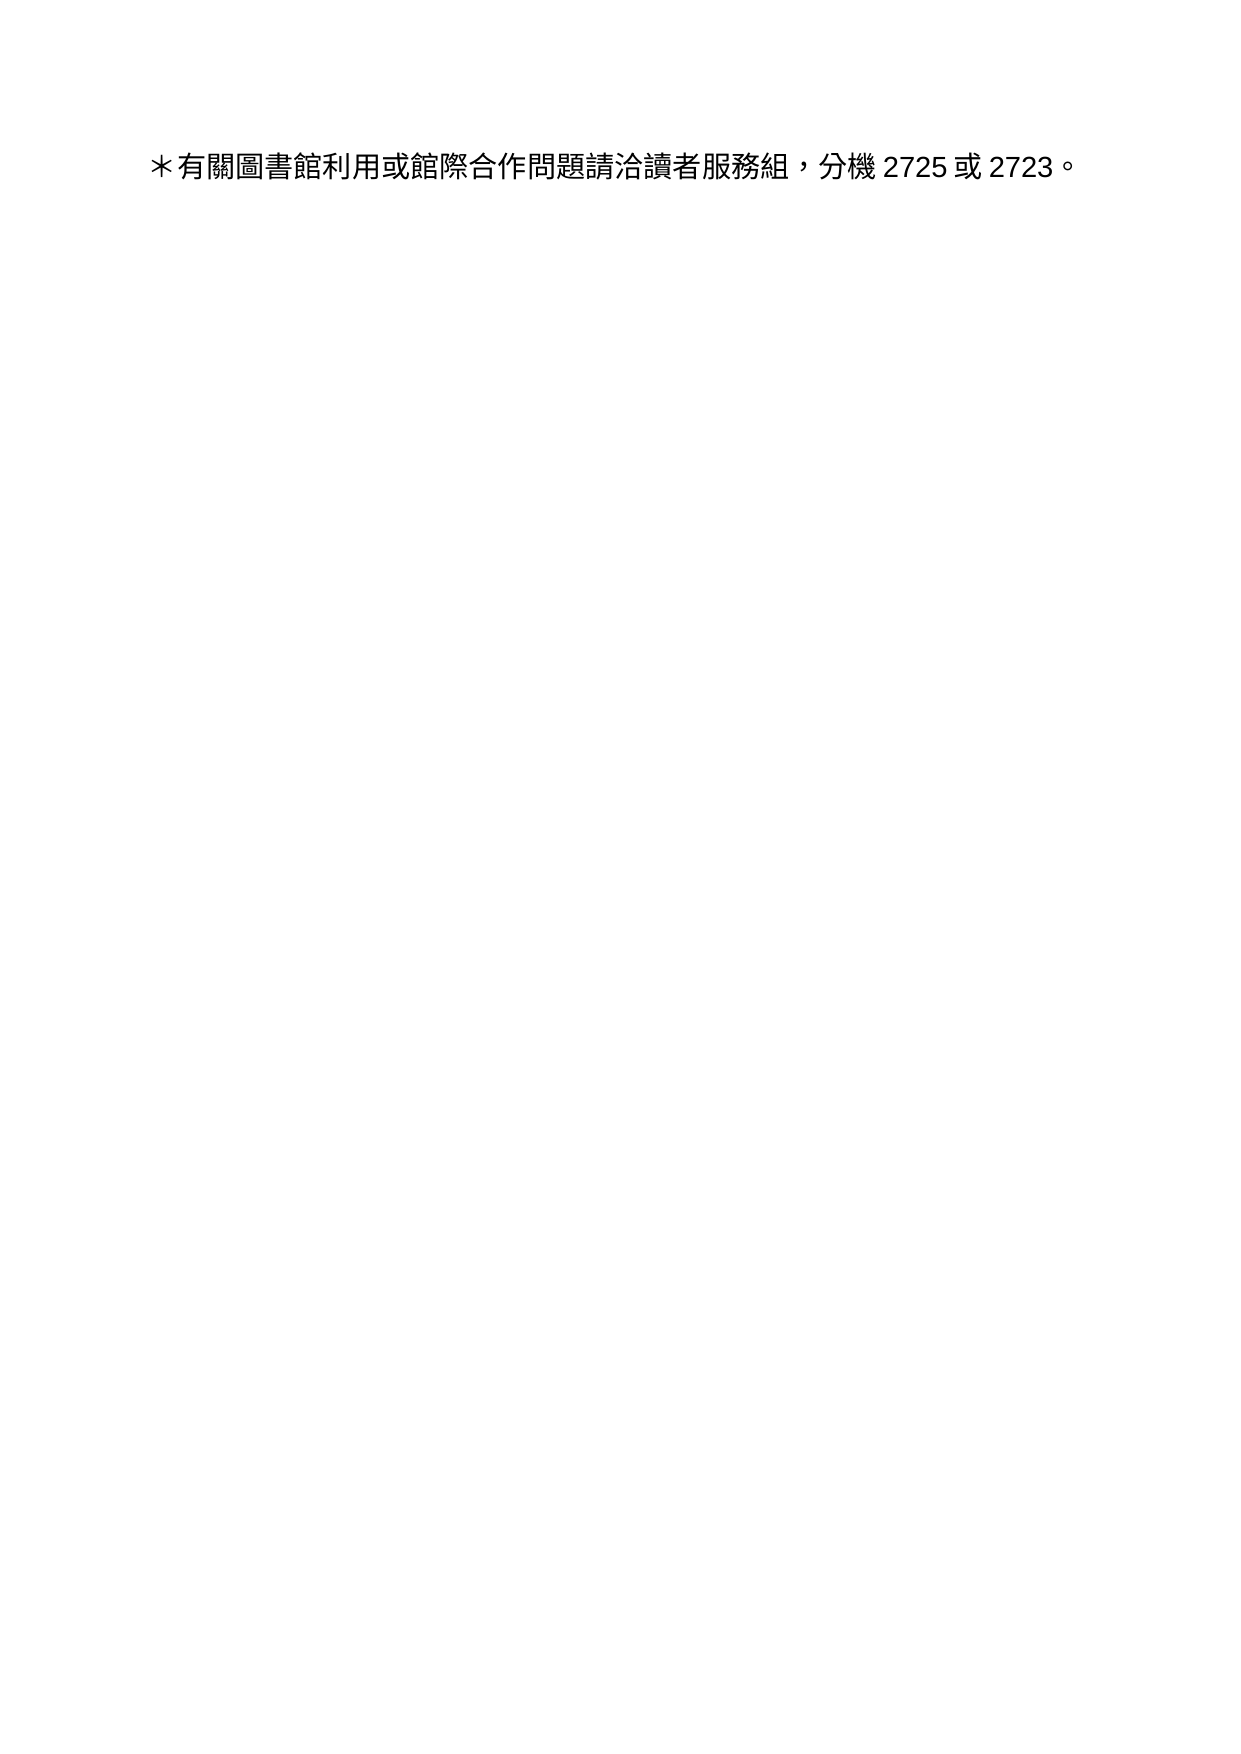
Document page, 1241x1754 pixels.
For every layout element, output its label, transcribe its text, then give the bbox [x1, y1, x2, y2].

text ＊有關圖書館利用或館際合作問題請洽讀者服務組，分機2725或2723。 [148, 127, 1152, 202]
